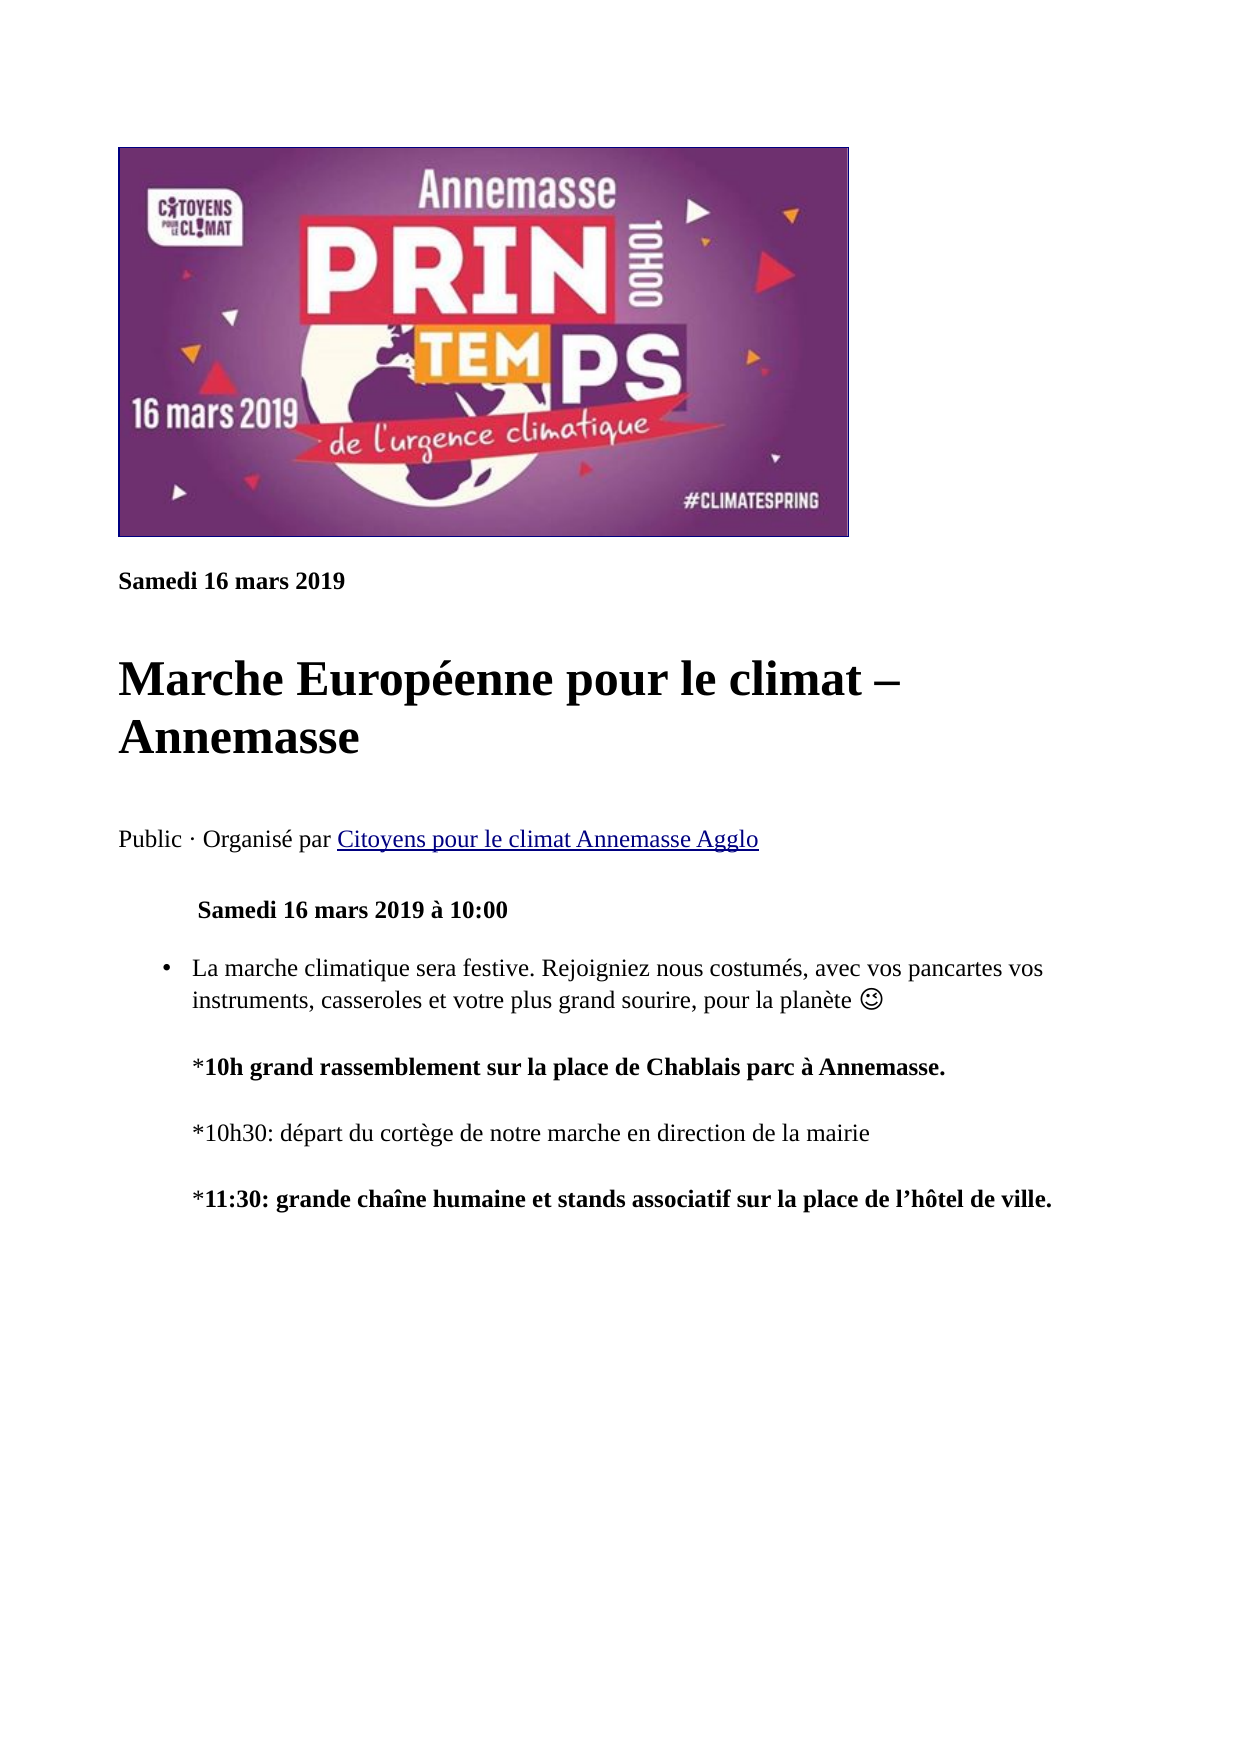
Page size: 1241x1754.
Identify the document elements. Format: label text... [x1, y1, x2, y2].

picture [120, 148, 848, 536]
table_header Samedi 16 mars 2019 à 10:00 [198, 895, 644, 924]
table_header [198, 924, 346, 953]
subtitle Marche Européenne pour le climat – Annemasse [118, 649, 1122, 764]
table_header [192, 895, 197, 924]
text Public · Organisé par Citoyens pour le climat Annemasse Agglo [118, 824, 1122, 853]
text Samedi 16 mars 2019 [118, 566, 1122, 595]
table_header [192, 924, 197, 953]
list La marche climatique sera festive. Rejoigniez nous costumés, avec vos pancartes vos instruments, casseroles et votre plus grand sourire, pour la planète 😉 *10h grand rassemblement sur la place de Chablais parc à Annemasse. *10h30: départ du cortège de notre marche en direction de la mairie *11:30: grande chaîne humaine et stands associatif sur la place de l’hôtel de ville. [162, 953, 1122, 1212]
